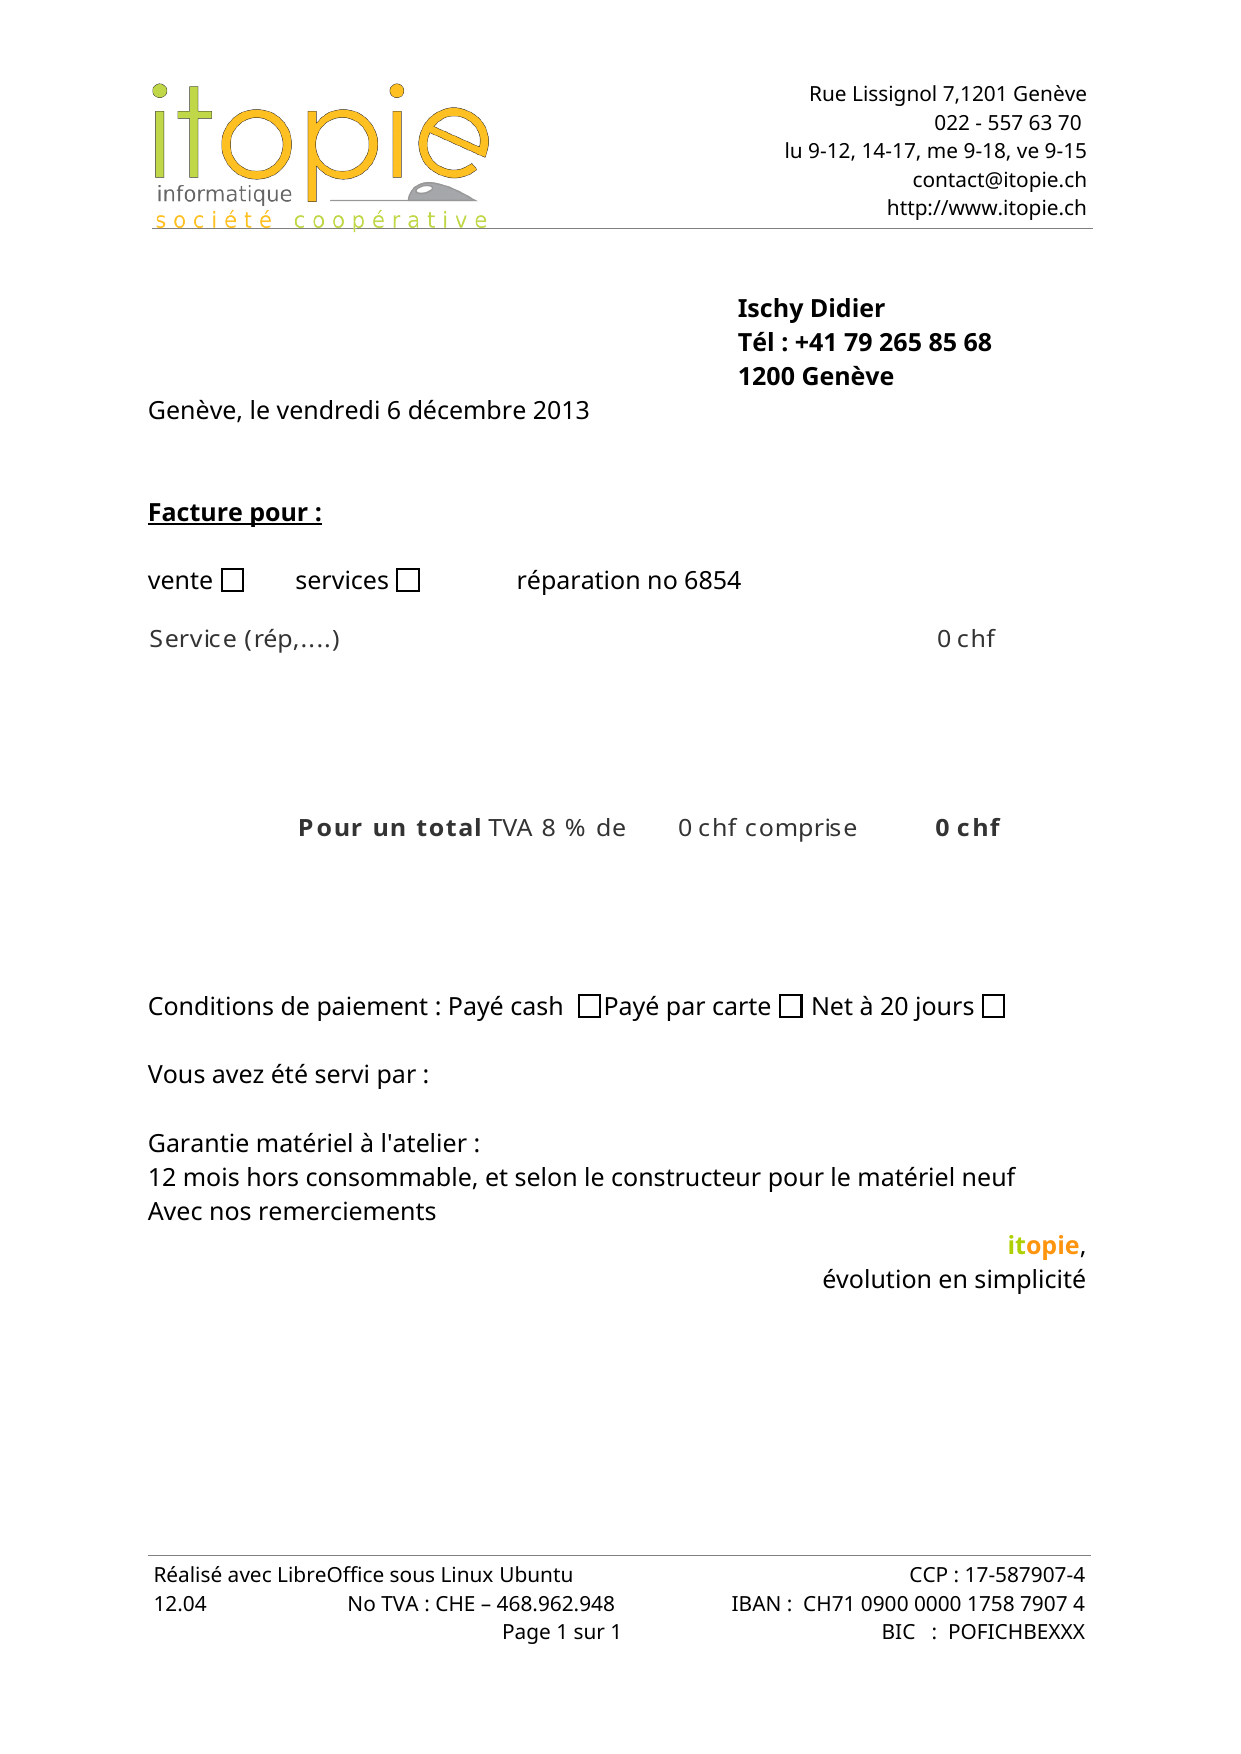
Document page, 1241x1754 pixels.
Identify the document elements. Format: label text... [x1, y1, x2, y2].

text Tél : +41 79 265 85 68 [148, 324, 1093, 358]
text 12 mois hors consommable, et selon le constructeur pour le matériel neuf [148, 1159, 1093, 1193]
text Vous avez été servi par : [148, 1057, 1093, 1091]
text évolution en simplicité [148, 1262, 1093, 1296]
text Conditions de paiement : Payé cash Payé par carte Net à 20 jours [148, 989, 1093, 1023]
text Ischy Didier [148, 290, 1093, 324]
text Garantie matériel à l'atelier : [148, 1125, 1093, 1159]
text 1200 Genève [148, 358, 1093, 392]
text vente services réparation no 6854 [148, 563, 1093, 597]
text Avec nos remerciements [148, 1193, 1093, 1227]
picture [138, 72, 500, 244]
text Facture pour : [148, 495, 1093, 529]
text Genève, le vendredi 6 décembre 2013 [148, 392, 1093, 427]
text itopie, [148, 1227, 1093, 1262]
